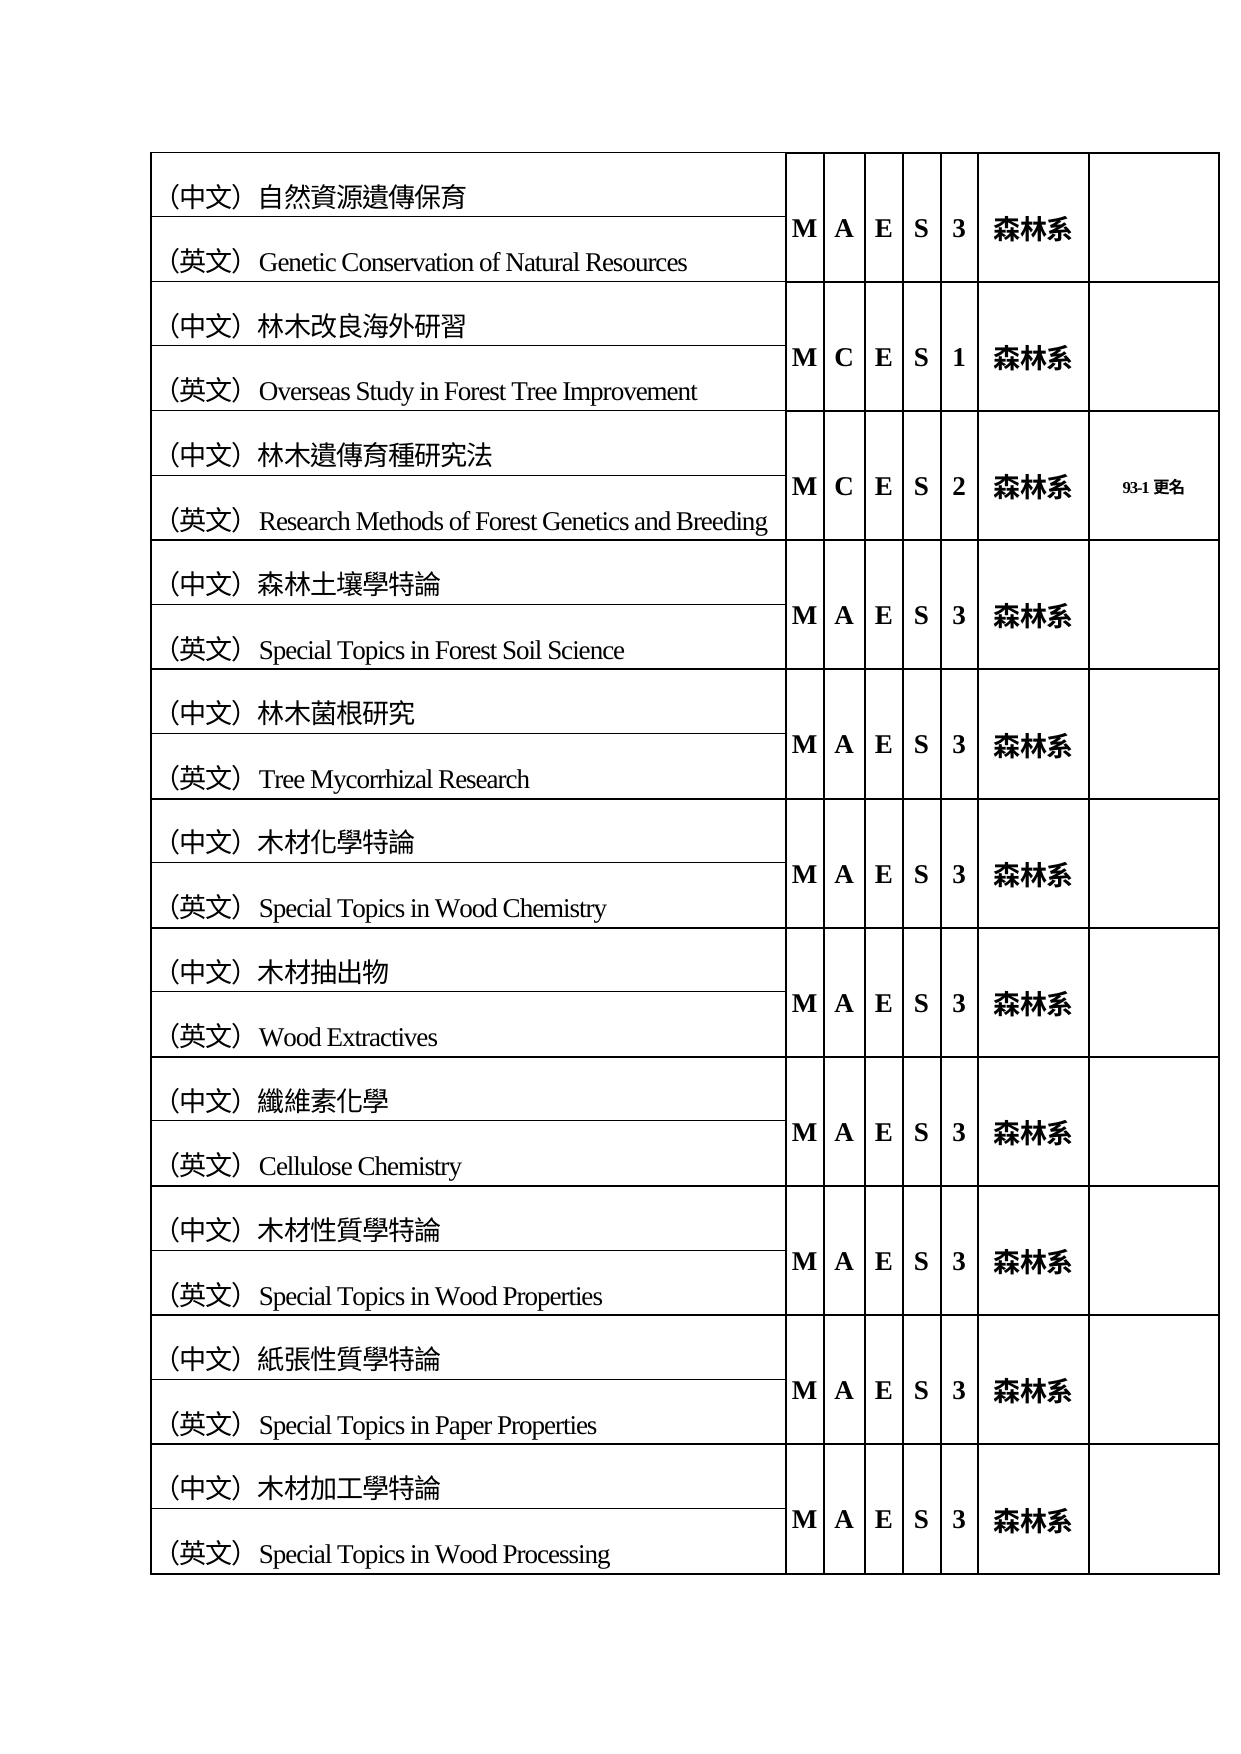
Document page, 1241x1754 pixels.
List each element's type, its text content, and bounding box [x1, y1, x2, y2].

table_cell S [904, 929, 940, 1056]
table_cell （英文）Cellulose Chemistry [152, 1121, 785, 1185]
table_cell S [904, 283, 940, 410]
table_cell S [904, 1187, 940, 1314]
table_cell （英文）Research Methods of Forest Genetics and Breeding [152, 476, 785, 539]
table_cell 森林系 [979, 283, 1088, 410]
table_cell 森林系 [979, 1445, 1088, 1572]
table_cell E [866, 154, 902, 281]
table_cell 森林系 [979, 1187, 1088, 1314]
table_cell E [866, 1316, 902, 1443]
table_cell A [825, 1316, 864, 1443]
table_cell S [904, 800, 940, 927]
table_cell M [787, 1187, 823, 1314]
table_cell （中文）紙張性質學特論 [152, 1316, 785, 1379]
table_cell M [787, 283, 823, 410]
table_cell E [866, 1445, 902, 1572]
table_cell （中文）林木改良海外研習 [152, 282, 785, 345]
table_cell [1090, 1187, 1218, 1314]
table_cell S [904, 154, 940, 281]
table_cell M [787, 1316, 823, 1443]
table_cell E [866, 670, 902, 797]
table_cell C [825, 283, 864, 410]
table_cell M [787, 800, 823, 927]
table_cell （英文）Special Topics in Wood Properties [152, 1251, 785, 1314]
table_cell M [787, 670, 823, 797]
table_cell A [825, 1187, 864, 1314]
table_cell M [787, 1445, 823, 1572]
table_cell M [787, 154, 823, 281]
table_cell 森林系 [979, 800, 1088, 927]
table_cell C [825, 412, 864, 539]
table_cell 1 [942, 283, 977, 410]
table_cell 3 [942, 1187, 977, 1314]
table_cell 森林系 [979, 154, 1088, 281]
table_cell （中文）自然資源遺傳保育 [152, 153, 785, 216]
table_cell 森林系 [979, 412, 1088, 539]
table_cell （英文）Genetic Conservation of Natural Resources [152, 217, 785, 281]
table_cell [1090, 800, 1218, 927]
table_cell 3 [942, 1445, 977, 1572]
table_cell A [825, 1058, 864, 1185]
table_cell S [904, 670, 940, 797]
table_cell [1090, 929, 1218, 1056]
table_cell 3 [942, 154, 977, 281]
table_cell S [904, 412, 940, 539]
table_cell M [787, 541, 823, 668]
table_cell M [787, 929, 823, 1056]
table_cell [1090, 1316, 1218, 1443]
table_cell [1090, 541, 1218, 668]
table_cell A [825, 800, 864, 927]
table_cell 森林系 [979, 929, 1088, 1056]
table_cell （中文）木材抽出物 [152, 929, 785, 991]
table_cell S [904, 1316, 940, 1443]
table_cell [1090, 1445, 1218, 1572]
table_cell （英文）Overseas Study in Forest Tree Improvement [152, 346, 785, 410]
table_cell 3 [942, 1058, 977, 1185]
table_cell （中文）林木菌根研究 [152, 670, 785, 733]
table_cell A [825, 541, 864, 668]
table_cell 3 [942, 800, 977, 927]
table_cell [1090, 283, 1218, 410]
table_cell A [825, 670, 864, 797]
table_cell E [866, 283, 902, 410]
table_cell （英文）Special Topics in Wood Chemistry [152, 863, 785, 927]
table_cell 森林系 [979, 541, 1088, 668]
table_cell （中文）木材化學特論 [152, 800, 785, 862]
table_cell [1090, 154, 1218, 281]
table_cell 3 [942, 929, 977, 1056]
table_cell M [787, 412, 823, 539]
table_cell 森林系 [979, 670, 1088, 797]
table_cell A [825, 929, 864, 1056]
table_cell （英文）Wood Extractives [152, 992, 785, 1056]
table_cell E [866, 800, 902, 927]
table_cell E [866, 541, 902, 668]
table_cell 3 [942, 1316, 977, 1443]
table_cell 93-1更名 [1090, 412, 1218, 539]
table_cell 2 [942, 412, 977, 539]
table_cell [1090, 670, 1218, 797]
table_cell [1090, 1058, 1218, 1185]
table_cell S [904, 541, 940, 668]
table_cell E [866, 1187, 902, 1314]
table_cell 森林系 [979, 1058, 1088, 1185]
table_cell S [904, 1445, 940, 1572]
table_cell （中文）木材性質學特論 [152, 1187, 785, 1249]
table_cell E [866, 1058, 902, 1185]
table_cell （中文）森林土壤學特論 [152, 541, 785, 604]
table_cell 3 [942, 541, 977, 668]
table_cell 森林系 [979, 1316, 1088, 1443]
table_cell 3 [942, 670, 977, 797]
table_cell A [825, 154, 864, 281]
table_cell （中文）木材加工學特論 [152, 1445, 785, 1508]
table_cell M [787, 1058, 823, 1185]
table_cell （英文）Special Topics in Paper Properties [152, 1380, 785, 1443]
table_cell （英文）Special Topics in Forest Soil Science [152, 605, 785, 668]
table_cell （中文）纖維素化學 [152, 1058, 785, 1120]
table_cell E [866, 929, 902, 1056]
table_cell （中文）林木遺傳育種研究法 [152, 411, 785, 474]
table_cell （英文）Special Topics in Wood Processing [152, 1509, 785, 1572]
table_cell E [866, 412, 902, 539]
table_cell S [904, 1058, 940, 1185]
table_cell A [825, 1445, 864, 1572]
table_cell （英文）Tree Mycorrhizal Research [152, 734, 785, 797]
